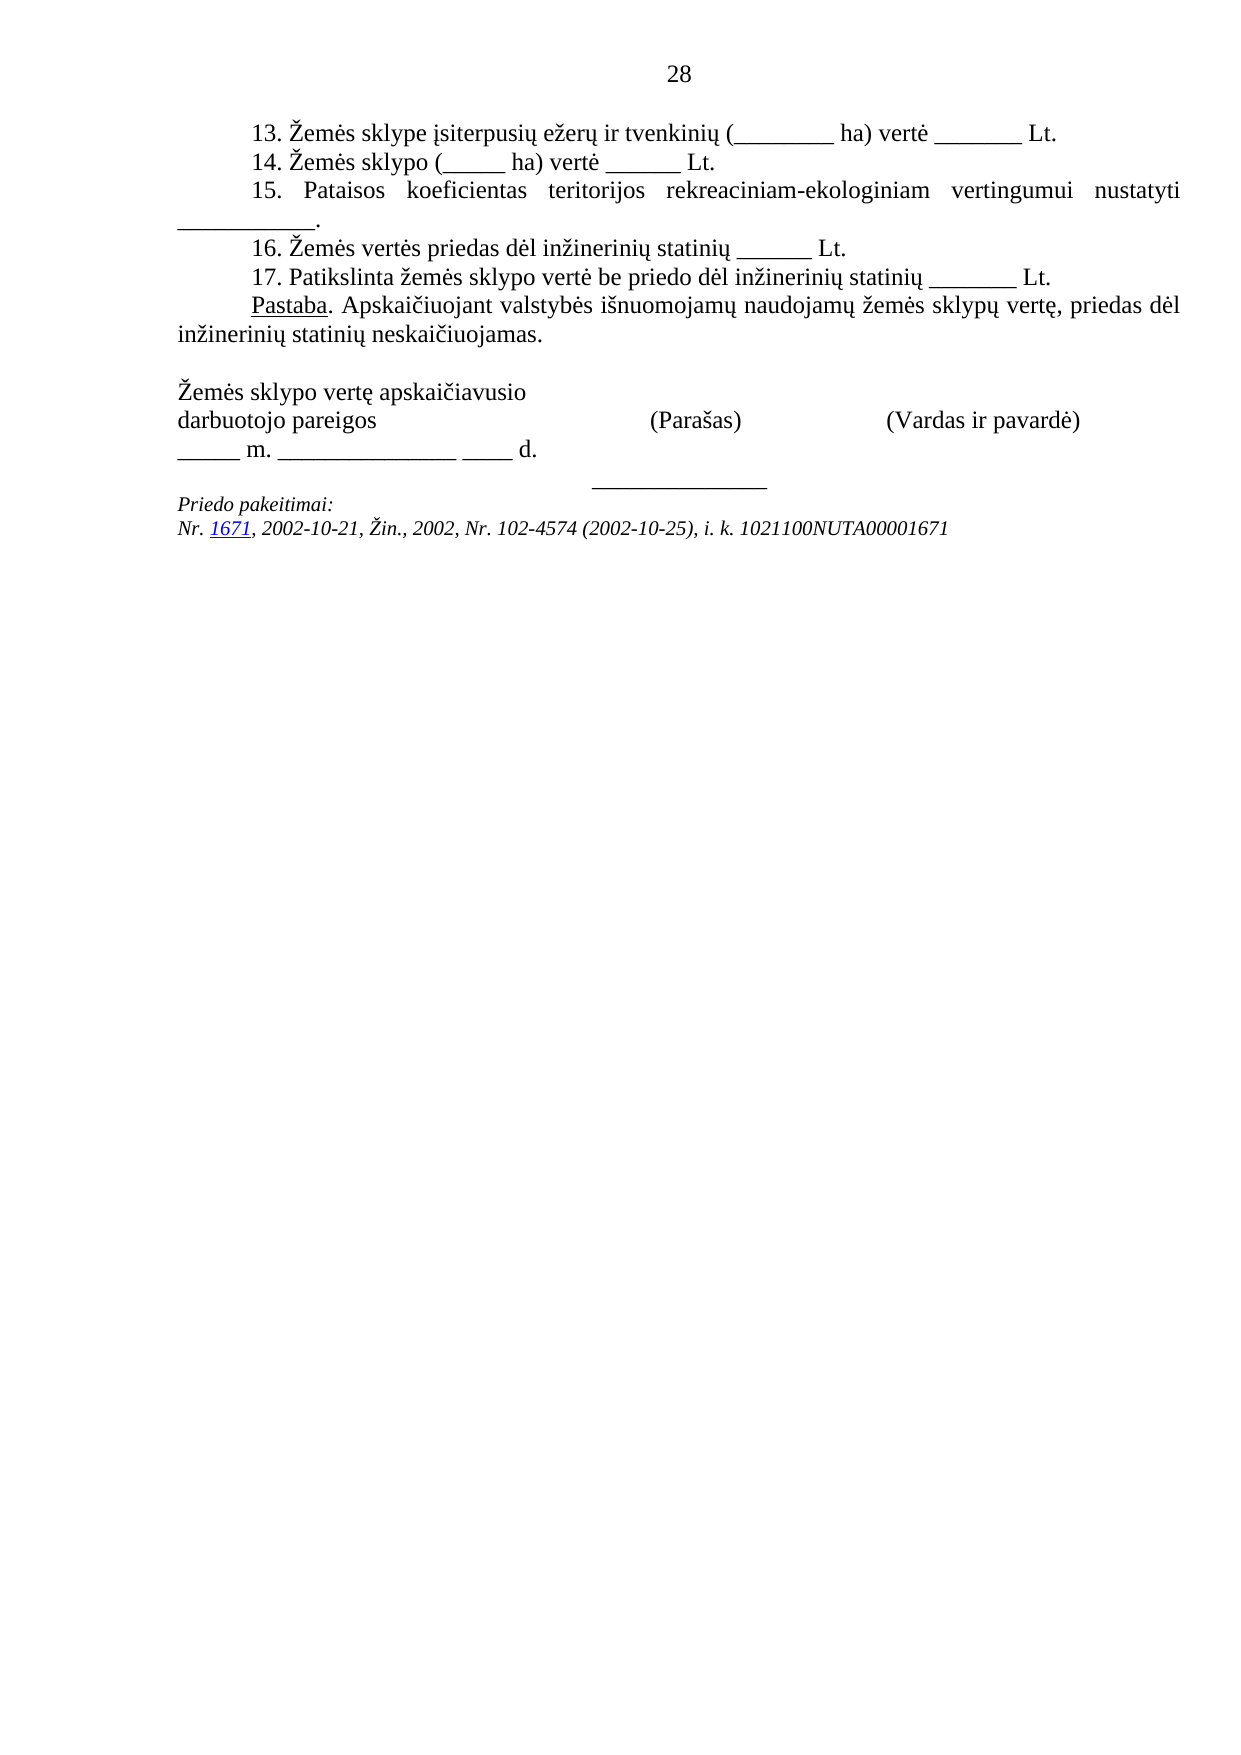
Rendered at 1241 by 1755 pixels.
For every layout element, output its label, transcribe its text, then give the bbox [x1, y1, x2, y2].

text Priedo pakeitimai: [177, 492, 1181, 516]
text ______________ [177, 463, 1181, 492]
text Žemės sklypo vertę apskaičiavusio [177, 377, 1181, 406]
text Pastaba. Apskaičiuojant valstybės išnuomojamų naudojamų žemės sklypų vertę, priedas dėl inžinerinių statinių neskaičiuojamas. [177, 291, 1181, 348]
text 13. Žemės sklype įsiterpusių ežerų ir tvenkinių (________ ha) vertė _______ Lt. [177, 118, 1181, 147]
text _____ m. ____ d. [177, 434, 1181, 463]
text Nr. 1671, 2002-10-21, Žin., 2002, Nr. 102-4574 (2002-10-25), i. k. 1021100NUTA00001671 [177, 516, 1181, 540]
text darbuotojo pareigos (Parašas) (Vardas ir pavardė) [177, 406, 1181, 434]
text 14. Žemės sklypo (_____ ha) vertė ______ Lt. [177, 147, 1181, 176]
text 16. Žemės vertės priedas dėl inžinerinių statinių ______ Lt. [177, 233, 1181, 262]
text 15. Pataisos koeficientas teritorijos rekreaciniam-ekologiniam vertingumui nustatyti ___________. [177, 176, 1181, 233]
text 17. Patikslinta žemės sklypo vertė be priedo dėl inžinerinių statinių _______ Lt. [177, 262, 1181, 291]
